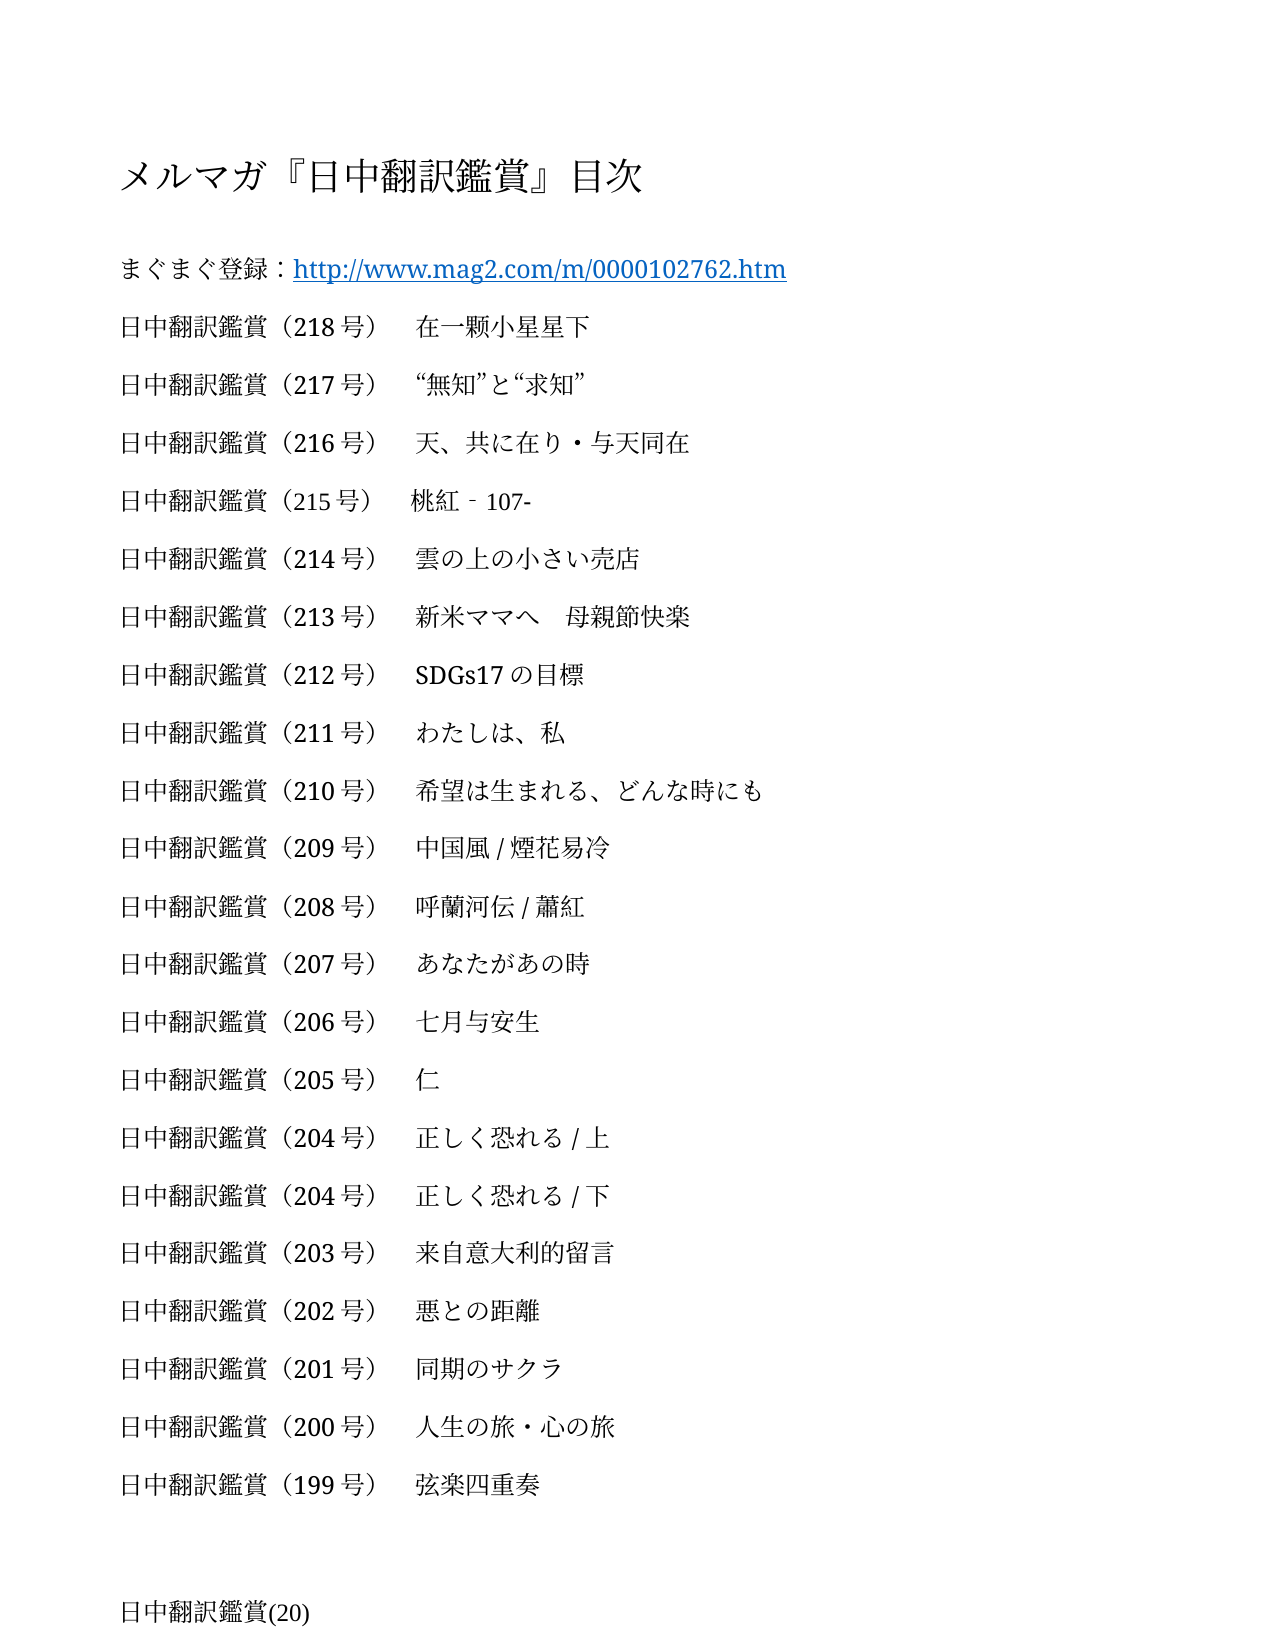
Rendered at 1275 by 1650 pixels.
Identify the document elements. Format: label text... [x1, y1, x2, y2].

text 日中翻訳鑑賞（203号） 来自意大利的留言 [118, 1234, 1157, 1270]
text 日中翻訳鑑賞（216号） 天、共に在り・与天同在 [118, 424, 1157, 460]
text まぐまぐ登録：http://www.mag2.com/m/0000102762.htm [118, 250, 1157, 286]
text 日中翻訳鑑賞（207号） あなたがあの時 [118, 945, 1157, 981]
text 日中翻訳鑑賞（206号） 七月与安生 [118, 1003, 1157, 1039]
text 日中翻訳鑑賞（201号） 同期のサクラ [118, 1350, 1157, 1386]
text 日中翻訳鑑賞（204号） 正しく恐れる / 下 [118, 1176, 1157, 1212]
text 日中翻訳鑑賞（204号） 正しく恐れる / 上 [118, 1118, 1157, 1154]
text 日中翻訳鑑賞(20) [118, 1593, 1243, 1629]
text 日中翻訳鑑賞（211号） わたしは、私 [118, 713, 1157, 749]
text 日中翻訳鑑賞（215号） 桃紅‐107‐ [118, 482, 1157, 518]
text 日中翻訳鑑賞（200号） 人生の旅・心の旅 [118, 1407, 1157, 1443]
text 日中翻訳鑑賞（214号） 雲の上の小さい売店 [118, 540, 1157, 576]
text 日中翻訳鑑賞（209号） 中国風 / 煙花易冷 [118, 829, 1157, 865]
text 日中翻訳鑑賞（205号） 仁 [118, 1061, 1157, 1097]
text 日中翻訳鑑賞（210号） 希望は生まれる、どんな時にも [118, 771, 1157, 807]
text 日中翻訳鑑賞（208号） 呼蘭河伝 / 蕭紅 [118, 887, 1157, 923]
text 日中翻訳鑑賞（199号） 弦楽四重奏 [118, 1465, 1157, 1501]
text 日中翻訳鑑賞（202号） 悪との距離 [118, 1292, 1157, 1328]
text 日中翻訳鑑賞（217号） “無知”と“求知” [118, 366, 1157, 402]
text 日中翻訳鑑賞（218号） 在一颗小星星下 [118, 308, 1157, 344]
text 日中翻訳鑑賞（213号） 新米ママへ 母親節快楽 [118, 598, 1157, 634]
text 日中翻訳鑑賞（212号） SDGs17の目標 [118, 656, 1157, 692]
text メルマガ『日中翻訳鑑賞』目次 [118, 147, 1157, 201]
